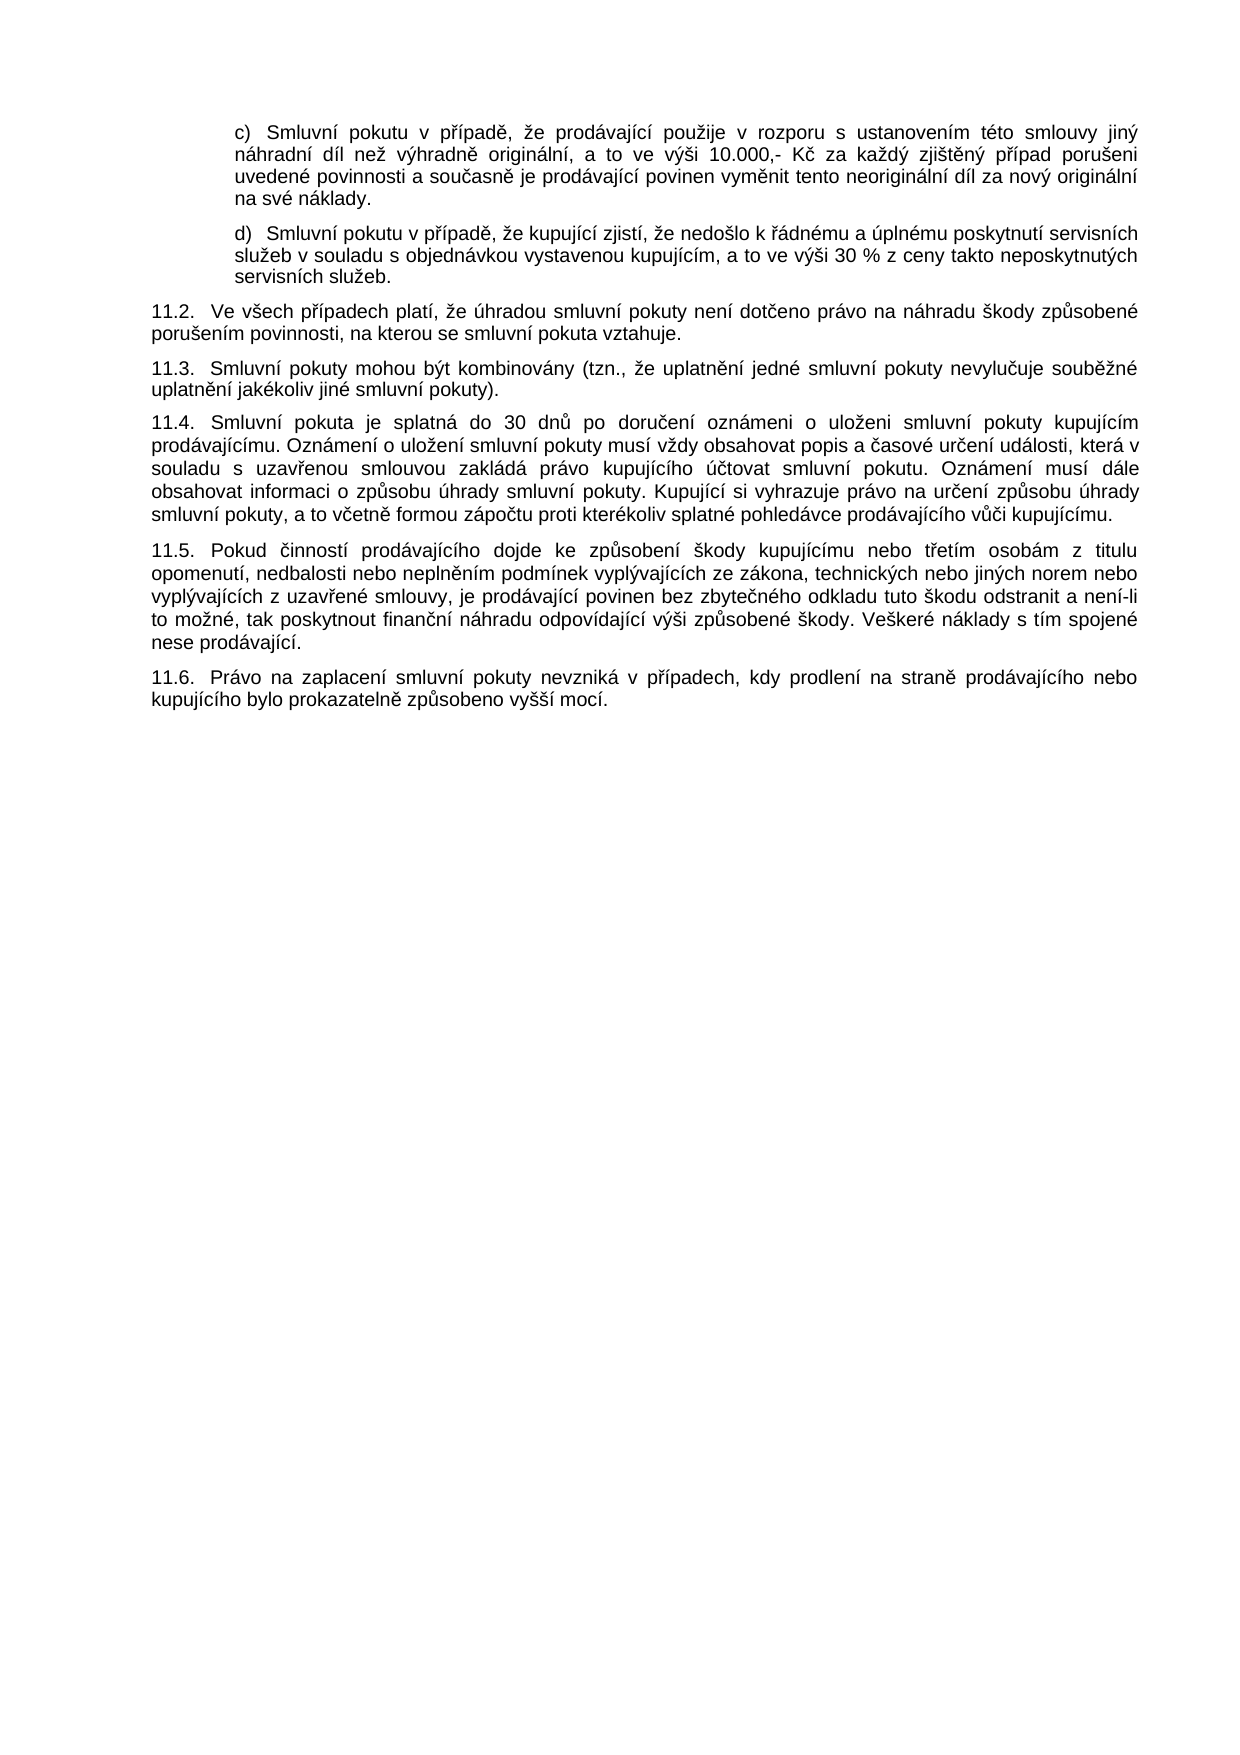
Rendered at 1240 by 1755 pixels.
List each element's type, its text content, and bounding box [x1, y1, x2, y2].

list Pokud činností prodávajícího dojde ke způsobení škody kupujícímu nebo třetím osobám z titulu opomenutí, nedbalosti nebo neplněním podmínek vyplývajících ze zákona, technických nebo jiných norem nebo vyplývajících z uzavřené smlouvy, je prodávající povinen bez zbytečného odkladu tuto škodu odstranit a není-li to možné, tak poskytnout finanční náhradu odpovídající výši způsobené škody. Veškeré náklady s tím spojené nese prodávající. [151, 539, 1139, 654]
list Smluvní pokuty mohou být kombinovány (tzn., že uplatnění jedné smluvní pokuty nevylučuje souběžné uplatnění jakékoliv jiné smluvní pokuty). [151, 358, 1139, 400]
list Právo na zaplacení smluvní pokuty nevzniká v případech, kdy prodlení na straně prodávajícího nebo kupujícího bylo prokazatelně způsobeno vyšší mocí. [151, 668, 1139, 711]
list Smluvní pokutu v případě, že kupující zjistí, že nedošlo k řádnému a úplnému poskytnutí servisních služeb v souladu s objednávkou vystavenou kupujícím, a to ve výši 30 % z ceny takto neposkytnutých servisních služeb. [234, 222, 1139, 288]
list Smluvní pokuta je splatná do 30 dnů po doručení oznámeni o uloženi smluvní pokuty kupujícím prodávajícímu. Oznámení o uložení smluvní pokuty musí vždy obsahovat popis a časové určení události, která v souladu s uzavřenou smlouvou zakládá právo kupujícího účtovat smluvní pokutu. Oznámení musí dále obsahovat informaci o způsobu úhrady smluvní pokuty. Kupující si vyhrazuje právo na určení způsobu úhrady smluvní pokuty, a to včetně formou zápočtu proti kterékoliv splatné pohledávce prodávajícího vůči kupujícímu. [151, 411, 1139, 526]
list Smluvní pokutu v případě, že prodávající použije v rozporu s ustanovením této smlouvy jiný náhradní díl než výhradně originální, a to ve výši 10.000,- Kč za každý zjištěný případ porušeni uvedené povinnosti a současně je prodávající povinen vyměnit tento neoriginální díl za nový originální na své náklady. [234, 122, 1139, 210]
list Ve všech případech platí, že úhradou smluvní pokuty není dotčeno právo na náhradu škody způsobené porušením povinnosti, na kterou se smluvní pokuta vztahuje. [151, 301, 1139, 345]
